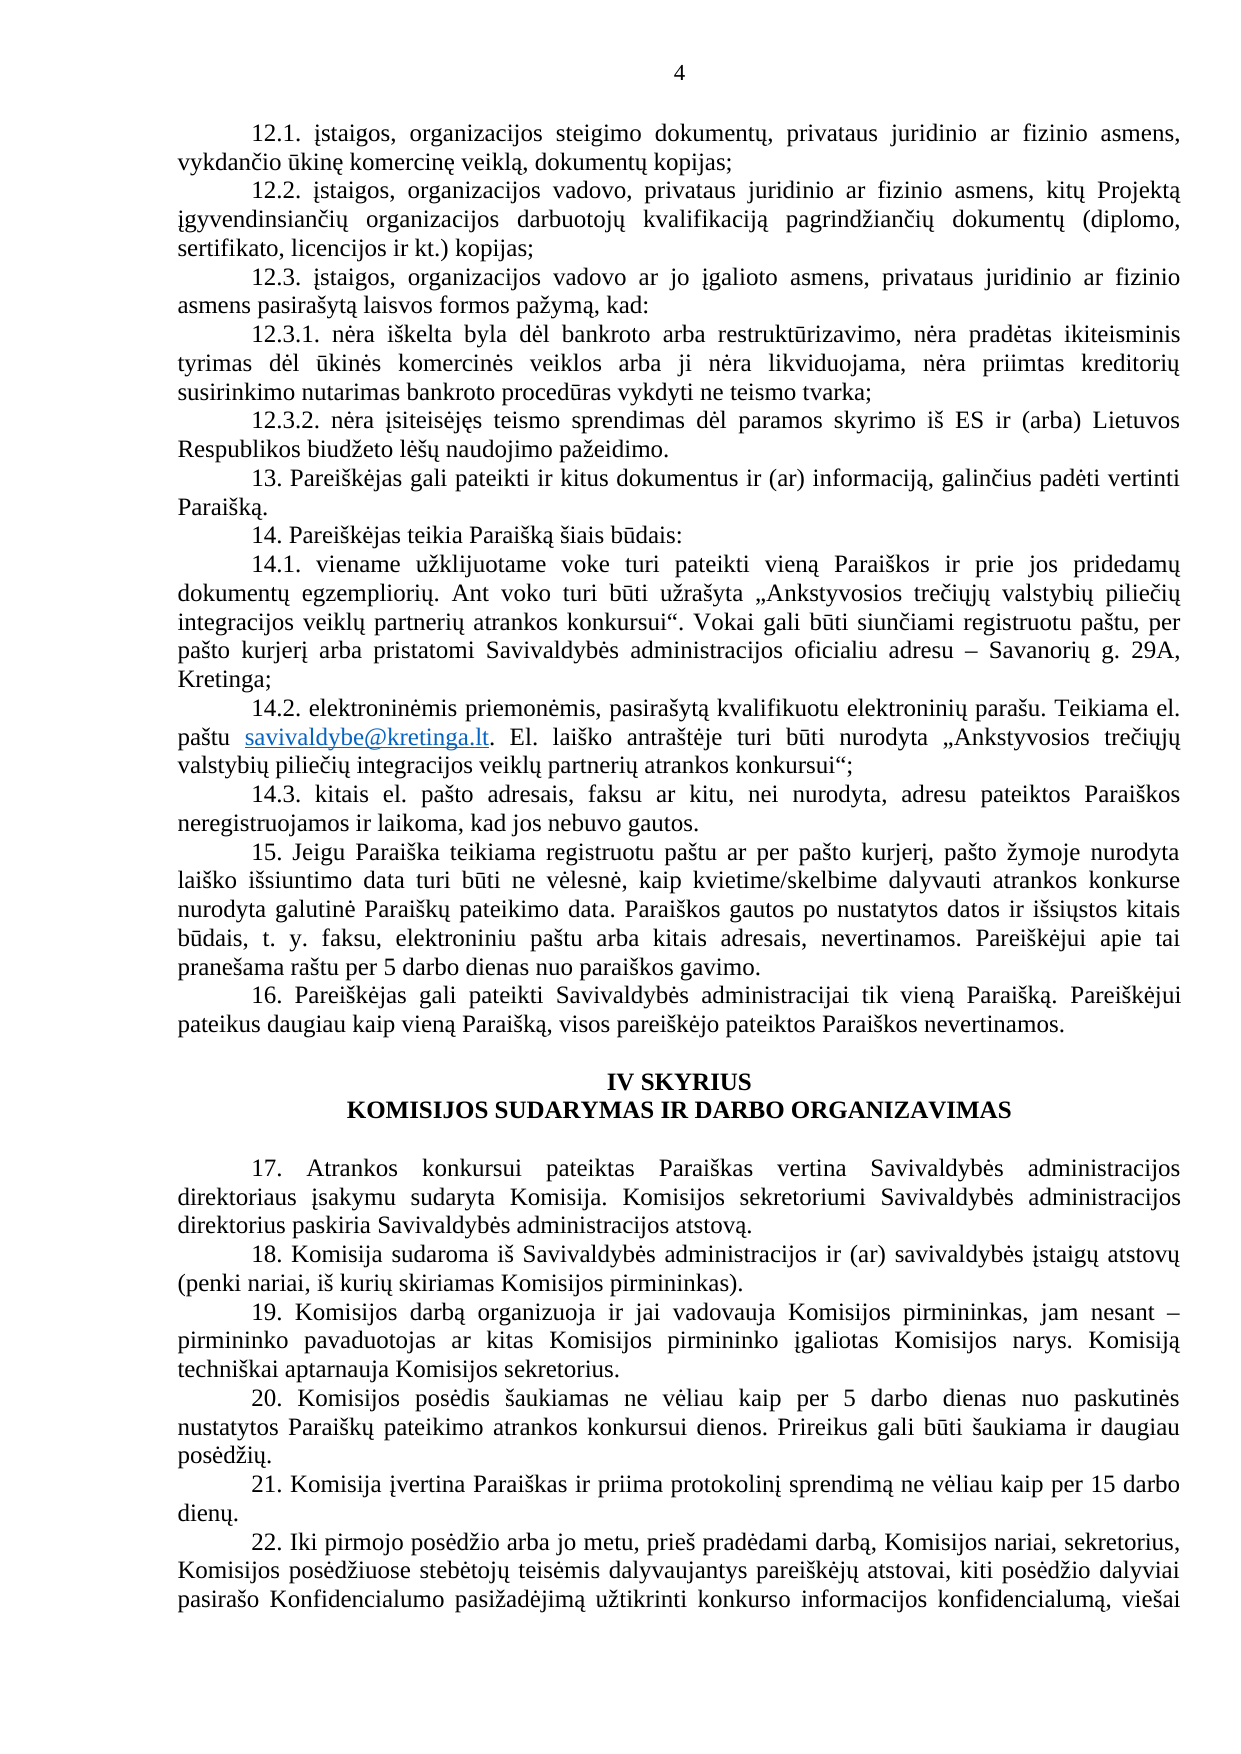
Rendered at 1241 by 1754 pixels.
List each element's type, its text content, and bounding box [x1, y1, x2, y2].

text 14.2. elektroninėmis priemonėmis, pasirašytą kvalifikuotu elektroninių parašu. Teikiama el. paštu savivaldybe@kretinga.lt. El. laiško antraštėje turi būti nurodyta „Ankstyvosios trečiųjų valstybių piliečių integracijos veiklų partnerių atrankos konkursui“; [177, 693, 1181, 779]
text 14.1. viename užklijuotame voke turi pateikti vieną Paraiškos ir prie jos pridedamų dokumentų egzempliorių. Ant voko turi būti užrašyta „Ankstyvosios trečiųjų valstybių piliečių integracijos veiklų partnerių atrankos konkursui“. Vokai gali būti siunčiami registruotu paštu, per pašto kurjerį arba pristatomi Savivaldybės administracijos oficialiu adresu – Savanorių g. 29A, Kretinga; [177, 549, 1181, 693]
text 16. Pareiškėjas gali pateikti Savivaldybės administracijai tik vieną Paraišką. Pareiškėjui pateikus daugiau kaip vieną Paraišką, visos pareiškėjo pateiktos Paraiškos nevertinamos. [177, 981, 1181, 1038]
text 20. Komisijos posėdis šaukiamas ne vėliau kaip per 5 darbo dienas nuo paskutinės nustatytos Paraiškų pateikimo atrankos konkursui dienos. Prireikus gali būti šaukiama ir daugiau posėdžių. [177, 1383, 1181, 1469]
text 14.3. kitais el. pašto adresais, faksu ar kitu, nei nurodyta, adresu pateiktos Paraiškos neregistruojamos ir laikoma, kad jos nebuvo gautos. [177, 779, 1181, 837]
text 12.3.1. nėra iškelta byla dėl bankroto arba restruktūrizavimo, nėra pradėtas ikiteisminis tyrimas dėl ūkinės komercinės veiklos arba ji nėra likviduojama, nėra priimtas kreditorių susirinkimo nutarimas bankroto procedūras vykdyti ne teismo tvarka; [177, 319, 1181, 406]
text 22. Iki pirmojo posėdžio arba jo metu, prieš pradėdami darbą, Komisijos nariai, sekretorius, Komisijos posėdžiuose stebėtojų teisėmis dalyvaujantys pareiškėjų atstovai, kiti posėdžio dalyviai pasirašo Konfidencialumo pasižadėjimą užtikrinti konkurso informacijos konfidencialumą, viešai [177, 1527, 1181, 1613]
text 14. Pareiškėjas teikia Paraišką šiais būdais: [177, 521, 1181, 549]
text 13. Pareiškėjas gali pateikti ir kitus dokumentus ir (ar) informaciją, galinčius padėti vertinti Paraišką. [177, 463, 1181, 521]
text KOMISIJOS SUDARYMAS IR DARBO ORGANIZAVIMAS [177, 1096, 1181, 1124]
text 21. Komisija įvertina Paraiškas ir priima protokolinį sprendimą ne vėliau kaip per 15 darbo dienų. [177, 1469, 1181, 1527]
text 15. Jeigu Paraiška teikiama registruotu paštu ar per pašto kurjerį, pašto žymoje nurodyta laiško išsiuntimo data turi būti ne vėlesnė, kaip kvietime/skelbime dalyvauti atrankos konkurse nurodyta galutinė Paraiškų pateikimo data. Paraiškos gautos po nustatytos datos ir išsiųstos kitais būdais, t. y. faksu, elektroniniu paštu arba kitais adresais, nevertinamos. Pareiškėjui apie tai pranešama raštu per 5 darbo dienas nuo paraiškos gavimo. [177, 837, 1181, 981]
text 12.1. įstaigos, organizacijos steigimo dokumentų, privataus juridinio ar fizinio asmens, vykdančio ūkinę komercinę veiklą, dokumentų kopijas; [177, 118, 1181, 176]
text 17. Atrankos konkursui pateiktas Paraiškas vertina Savivaldybės administracijos direktoriaus įsakymu sudaryta Komisija. Komisijos sekretoriumi Savivaldybės administracijos direktorius paskiria Savivaldybės administracijos atstovą. [177, 1153, 1181, 1239]
text 12.3.2. nėra įsiteisėjęs teismo sprendimas dėl paramos skyrimo iš ES ir (arba) Lietuvos Respublikos biudžeto lėšų naudojimo pažeidimo. [177, 406, 1181, 463]
text 12.3. įstaigos, organizacijos vadovo ar jo įgalioto asmens, privataus juridinio ar fizinio asmens pasirašytą laisvos formos pažymą, kad: [177, 262, 1181, 319]
text 12.2. įstaigos, organizacijos vadovo, privataus juridinio ar fizinio asmens, kitų Projektą įgyvendinsiančių organizacijos darbuotojų kvalifikaciją pagrindžiančių dokumentų (diplomo, sertifikato, licencijos ir kt.) kopijas; [177, 176, 1181, 262]
text IV SKYRIUS [177, 1067, 1181, 1096]
text 18. Komisija sudaroma iš Savivaldybės administracijos ir (ar) savivaldybės įstaigų atstovų (penki nariai, iš kurių skiriamas Komisijos pirmininkas). [177, 1239, 1181, 1297]
text 19. Komisijos darbą organizuoja ir jai vadovauja Komisijos pirmininkas, jam nesant – pirmininko pavaduotojas ar kitas Komisijos pirmininko įgaliotas Komisijos narys. Komisiją techniškai aptarnauja Komisijos sekretorius. [177, 1297, 1181, 1383]
